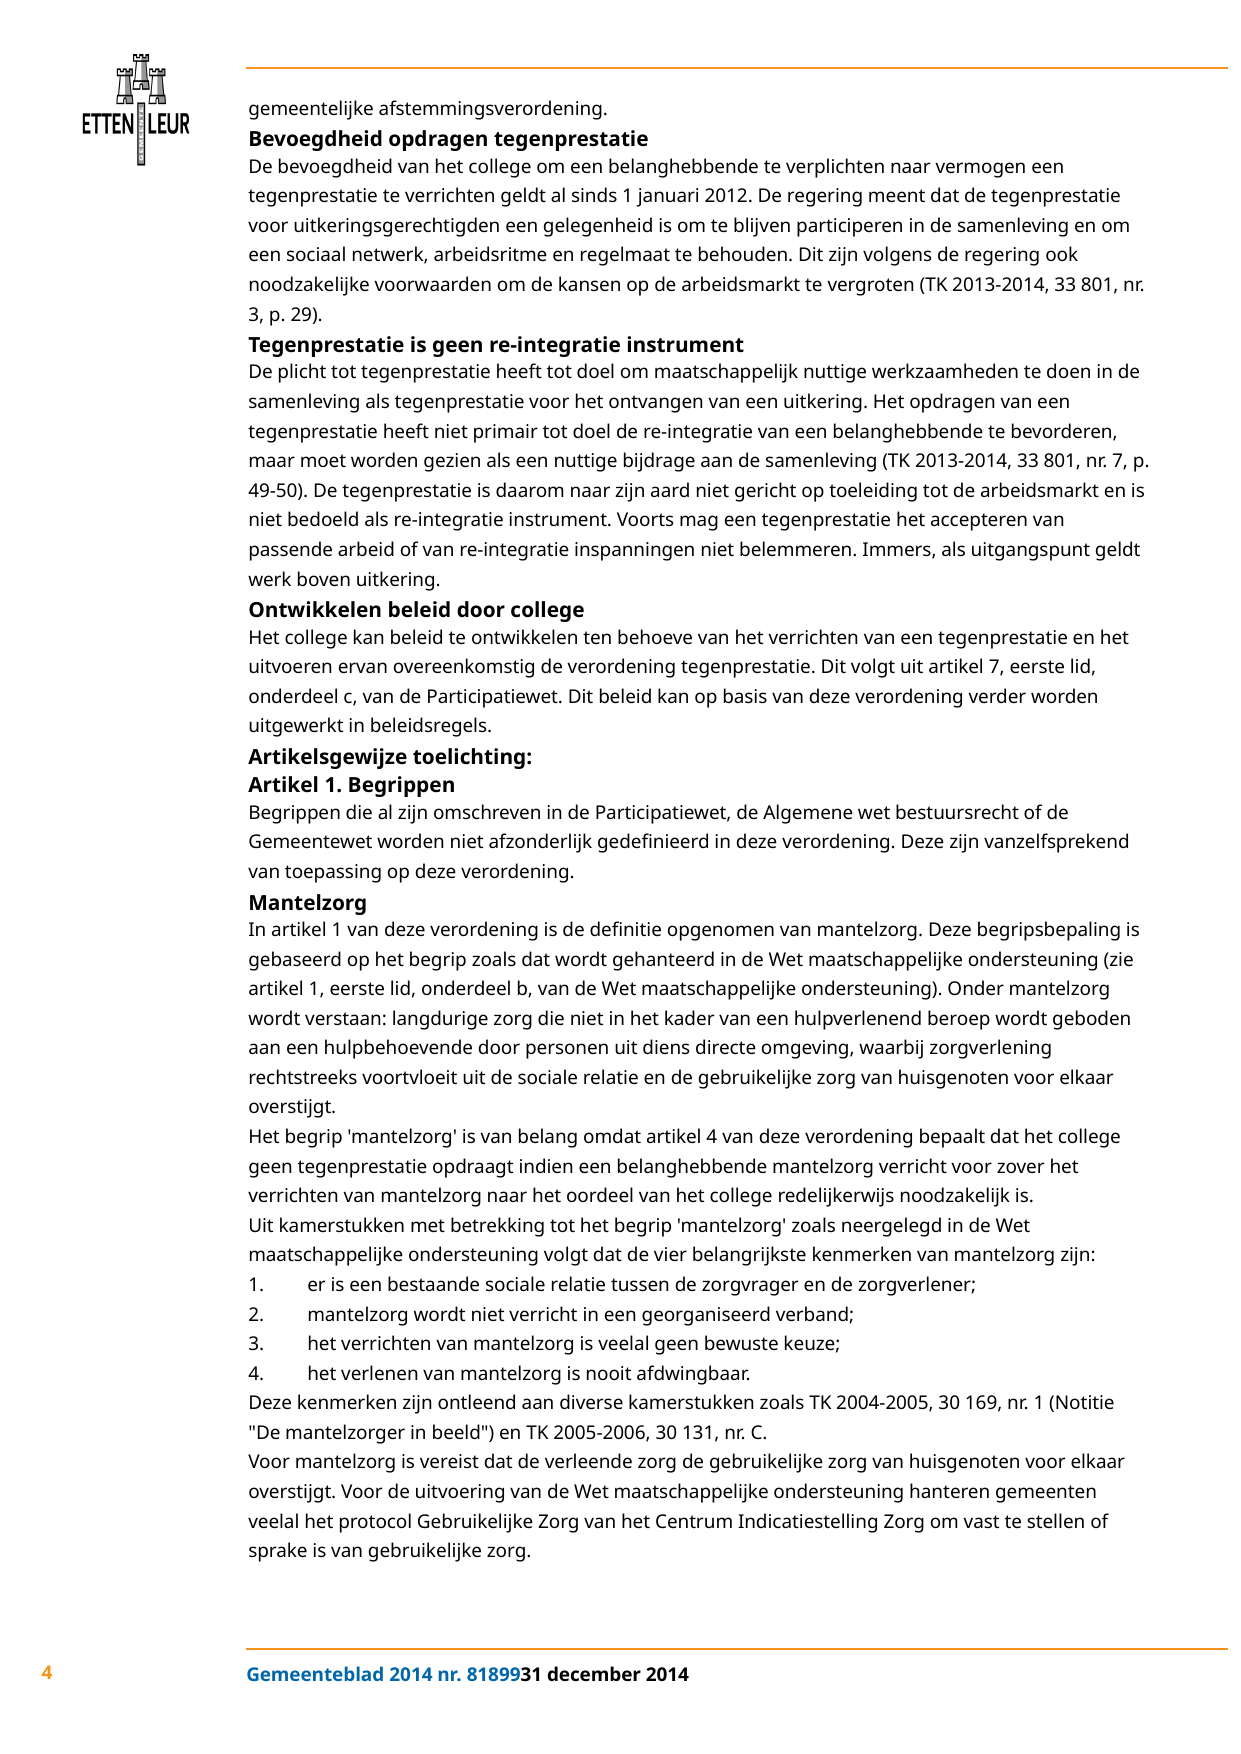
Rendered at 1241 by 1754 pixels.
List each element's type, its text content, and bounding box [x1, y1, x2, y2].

text Artikel 1. Begrippen [248, 771, 1152, 799]
text gemeentelijke afstemmingsverordening. [248, 95, 1152, 121]
text De bevoegdheid van het college om een belanghebbende te verplichten naar vermogen een tegenprestatie te verrichten geldt al sinds 1 januari 2012. De regering meent dat de tegenprestatie voor uitkeringsgerechtigden een gelegenheid is om te blijven participeren in de samenleving en om een sociaal netwerk, arbeidsritme en regelmaat te behouden. Dit zijn volgens de regering ook noodzakelijke voorwaarden om de kansen op de arbeidsmarkt te vergroten (TK 2013-2014, 33 801, nr. 3, p. 29). [248, 153, 1152, 326]
list het verrichten van mantelzorg is veelal geen bewuste keuze; [248, 1330, 1152, 1356]
text Het college kan beleid te ontwikkelen ten behoeve van het verrichten van een tegenprestatie en het uitvoeren ervan overeenkomstig de verordening tegenprestatie. Dit volgt uit artikel 7, eerste lid, onderdeel c, van de Participatiewet. Dit beleid kan op basis van deze verordening verder worden uitgewerkt in beleidsregels. [248, 624, 1152, 738]
list het verlenen van mantelzorg is nooit afdwingbaar. [248, 1360, 1152, 1386]
text Uit kamerstukken met betrekking tot het begrip 'mantelzorg' zoals neergelegd in de Wet maatschappelijke ondersteuning volgt dat de vier belangrijkste kenmerken van mantelzorg zijn: [248, 1212, 1152, 1267]
text Deze kenmerken zijn ontleend aan diverse kamerstukken zoals TK 2004-2005, 30 169, nr. 1 (Notitie "De mantelzorger in beeld") en TK 2005-2006, 30 131, nr. C. [248, 1389, 1152, 1445]
text Bevoegdheid opdragen tegenprestatie [248, 124, 1152, 153]
text Voor mantelzorg is vereist dat de verleende zorg de gebruikelijke zorg van huisgenoten voor elkaar overstijgt. Voor de uitvoering van de Wet maatschappelijke ondersteuning hanteren gemeenten veelal het protocol Gebruikelijke Zorg van het Centrum Indicatiestelling Zorg om vast te stellen of sprake is van gebruikelijke zorg. [248, 1449, 1152, 1563]
list mantelzorg wordt niet verricht in een georganiseerd verband; [248, 1301, 1152, 1327]
text Het begrip 'mantelzorg' is van belang omdat artikel 4 van deze verordening bepaalt dat het college geen tegenprestatie opdraagt indien een belanghebbende mantelzorg verricht voor zover het verrichten van mantelzorg naar het oordeel van het college redelijkerwijs noodzakelijk is. [248, 1123, 1152, 1208]
text Artikelsgewijze toelichting: [248, 742, 1152, 771]
text In artikel 1 van deze verordening is de definitie opgenomen van mantelzorg. Deze begripsbepaling is gebaseerd op het begrip zoals dat wordt gehanteerd in de Wet maatschappelijke ondersteuning (zie artikel 1, eerste lid, onderdeel b, van de Wet maatschappelijke ondersteuning). Onder mantelzorg wordt verstaan: langdurige zorg die niet in het kader van een hulpverlenend beroep wordt geboden aan een hulpbehoevende door personen uit diens directe omgeving, waarbij zorgverlening rechtstreeks voortvloeit uit de sociale relatie en de gebruikelijke zorg van huisgenoten voor elkaar overstijgt. [248, 916, 1152, 1119]
text De plicht tot tegenprestatie heeft tot doel om maatschappelijk nuttige werkzaamheden te doen in de samenleving als tegenprestatie voor het ontvangen van een uitkering. Het opdragen van een tegenprestatie heeft niet primair tot doel de re-integratie van een belanghebbende te bevorderen, maar moet worden gezien als een nuttige bijdrage aan de samenleving (TK 2013-2014, 33 801, nr. 7, p. 49-50). De tegenprestatie is daarom naar zijn aard niet gericht op toeleiding tot de arbeidsmarkt en is niet bedoeld als re-integratie instrument. Voorts mag een tegenprestatie het accepteren van passende arbeid of van re-integratie inspanningen niet belemmeren. Immers, als uitgangspunt geldt werk boven uitkering. [248, 359, 1152, 592]
text Mantelzorg [248, 888, 1152, 916]
text Ontwikkelen beleid door college [248, 595, 1152, 624]
text Tegenprestatie is geen re-integratie instrument [248, 330, 1152, 359]
picture [41, 47, 231, 172]
list er is een bestaande sociale relatie tussen de zorgvrager en de zorgverlener; [248, 1271, 1152, 1297]
text Begrippen die al zijn omschreven in de Participatiewet, de Algemene wet bestuursrecht of de Gemeentewet worden niet afzonderlijk gedefinieerd in deze verordening. Deze zijn vanzelfsprekend van toepassing op deze verordening. [248, 799, 1152, 884]
